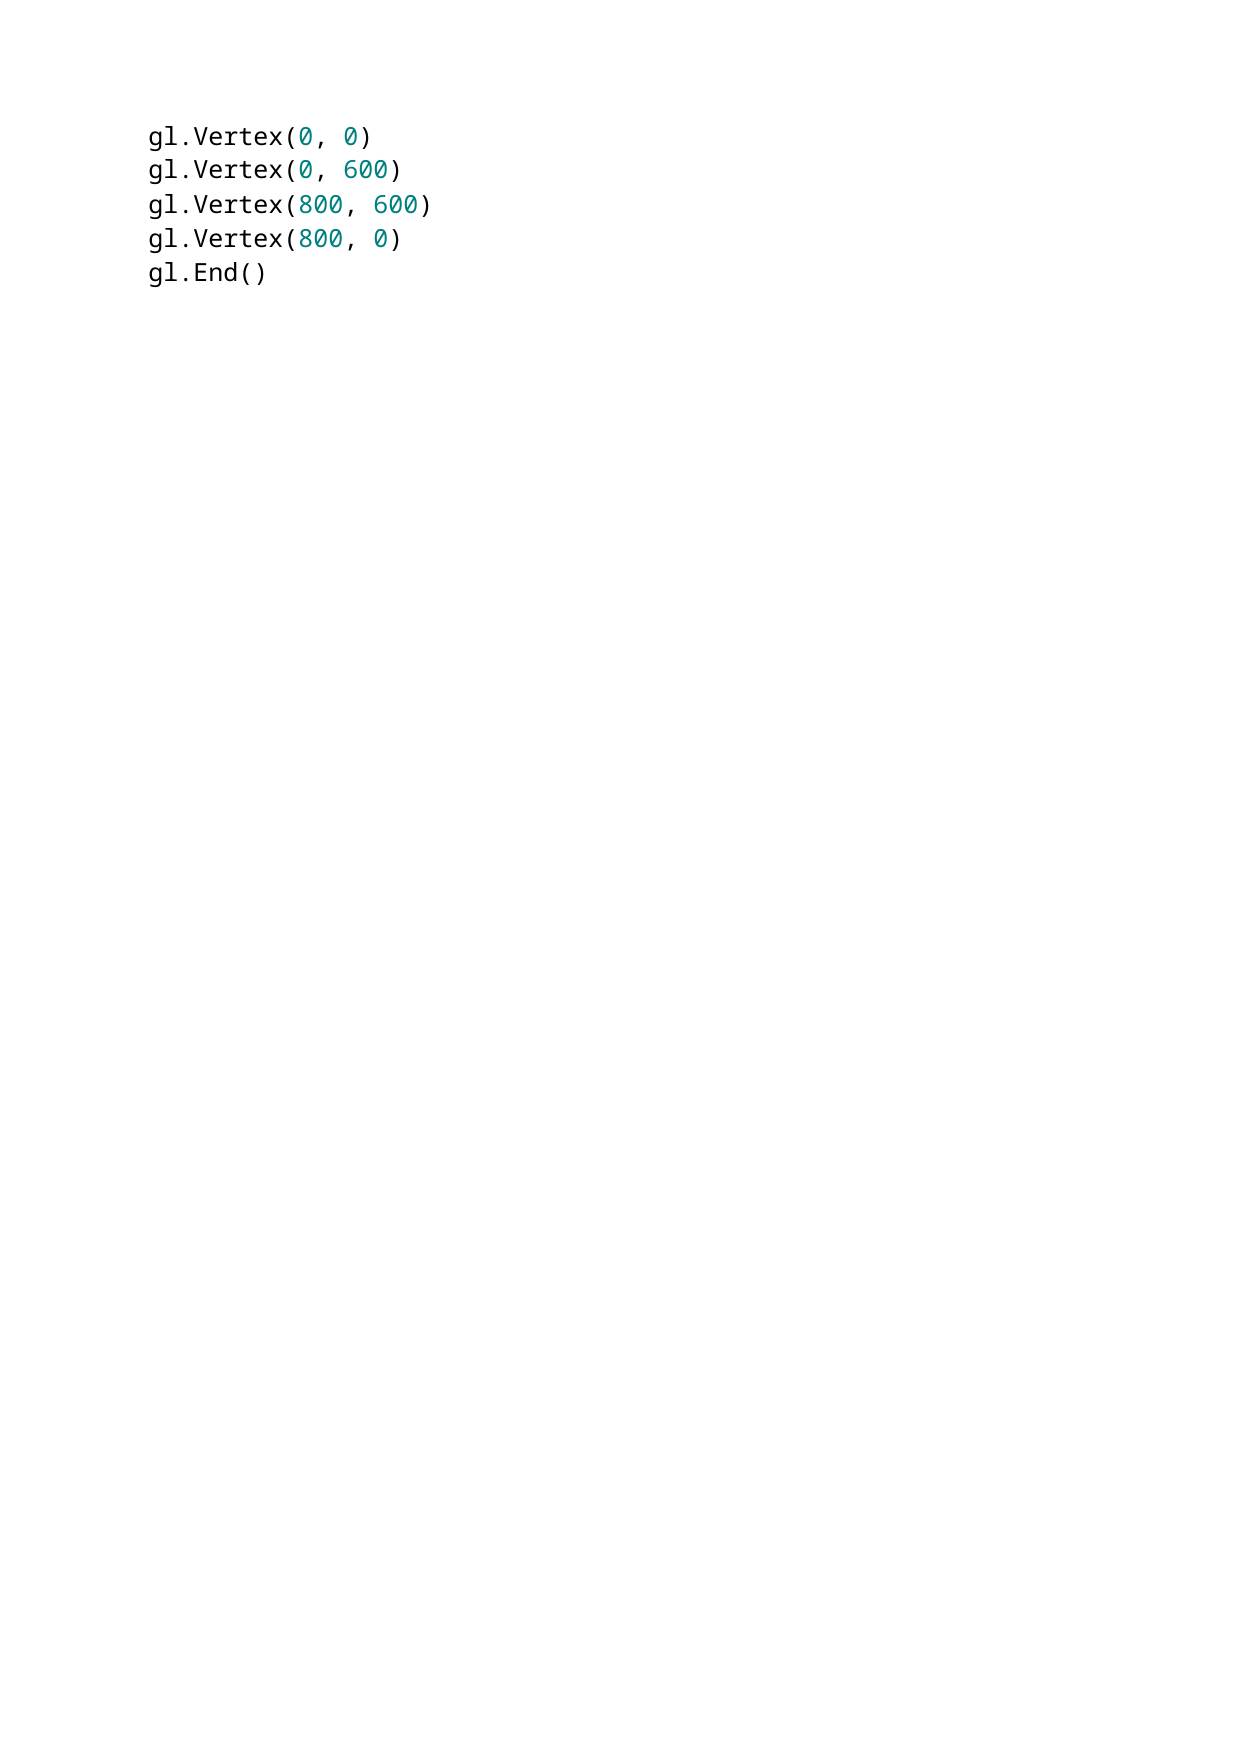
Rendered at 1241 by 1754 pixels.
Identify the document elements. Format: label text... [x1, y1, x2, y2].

text gl.End() [118, 254, 1122, 288]
text gl.Vertex(800, 0) [118, 220, 1122, 254]
text gl.Vertex(800, 600) [118, 186, 1122, 220]
text gl.Vertex(0, 0) [118, 118, 1122, 152]
text gl.Vertex(0, 600) [118, 152, 1122, 186]
